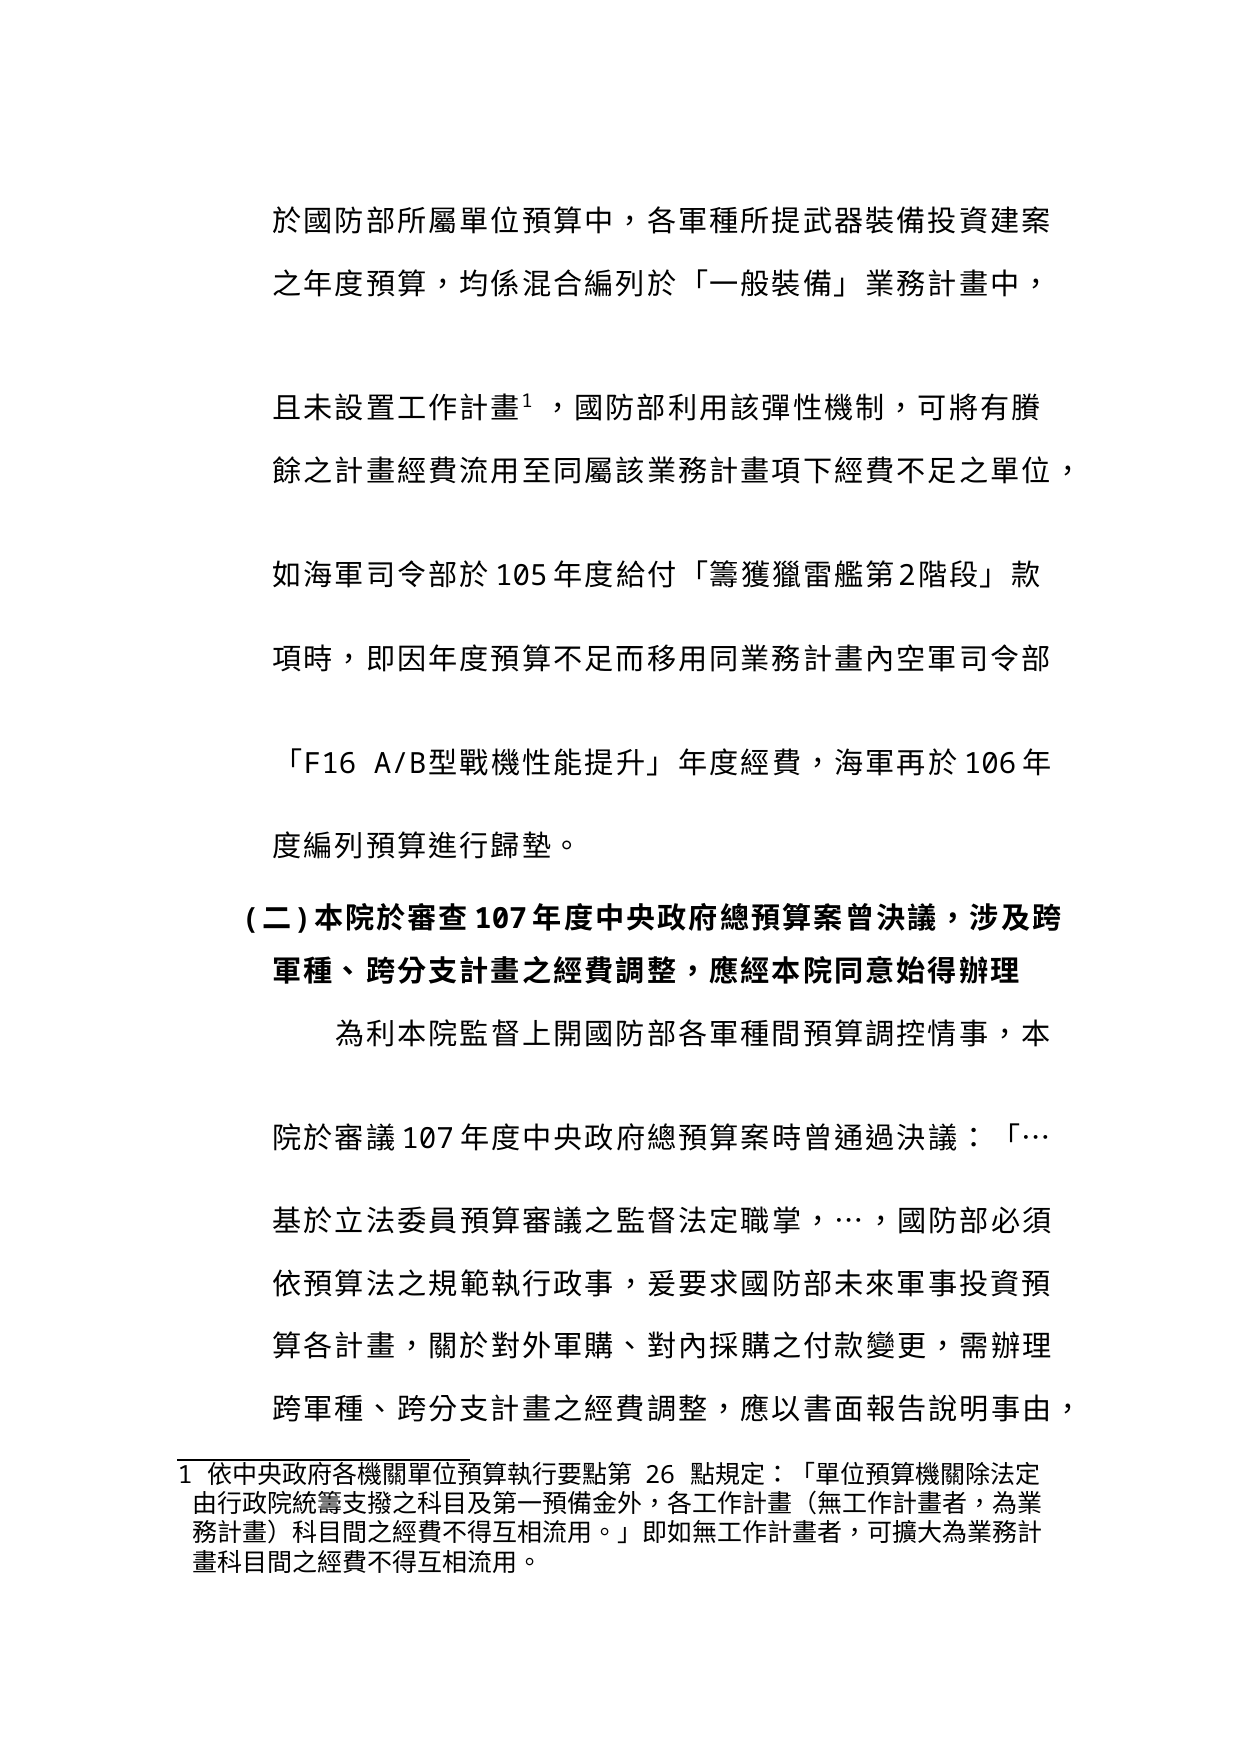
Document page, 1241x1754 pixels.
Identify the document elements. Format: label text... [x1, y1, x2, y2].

text 為利本院監督上開國防部各軍種間預算調控情事，本院於審議107年度中央政府總預算案時曾通過決議：「…基於立法委員預算審議之監督法定職掌，…，國防部必須依預算法之規範執行政事，爰要求國防部未來軍事投資預算各計畫，關於對外軍購、對內採購之付款變更，需辦理跨軍種、跨分支計畫之經費調整，應以書面報告說明事由，並經立法院外交及國防委員會同意後始得辦理；…。」國防部110年5月6日即曾依該項決議，將海軍「魚叉飛彈海岸防衛系統」預算調控案函送本院，案經110年5月19日於外交及國防委員會第20次會議報告完竣後，同意動支。 [266, 990, 1063, 1427]
text 依中央政府各機關單位預算執行要點第 26 點規定：「單位預算機關除法定由行政院統籌支撥之科目及第一預備金外，各工作計畫（無工作計畫者，為業務計畫）科目間之經費不得互相流用。」即如無工作計畫者，可擴大為業務計畫科目間之經費不得互相流用。 [177, 1460, 1063, 1577]
text 預算法第63條規定：「各機關之歲出分配預算，其計畫或業務科目之各用途別科目中有一科目之經費不足，而他科目有賸餘時，得辦理流用，流入數額不得超過原預算數額20%，流出數額不得超過原預算數額20%。…。」揆於國防部所屬單位預算中，各軍種所提武器裝備投資建案之年度預算，均係混合編列於「一般裝備」業務計畫中，且未設置工作計畫，國防部利用該彈性機制，可將有賸餘之計畫經費流用至同屬該業務計畫項下經費不足之單位，如海軍司令部於105年度給付「籌獲獵雷艦第2階段」款項時，即因年度預算不足而移用同業務計畫內空軍司令部「F16 A/B型戰機性能提升」年度經費，海軍再於106年度編列預算進行歸墊。 [266, 177, 1063, 865]
text (二)本院於審查107年度中央政府總預算案曾決議，涉及跨軍種、跨分支計畫之經費調整，應經本院同意始得辦理 [236, 865, 1063, 990]
